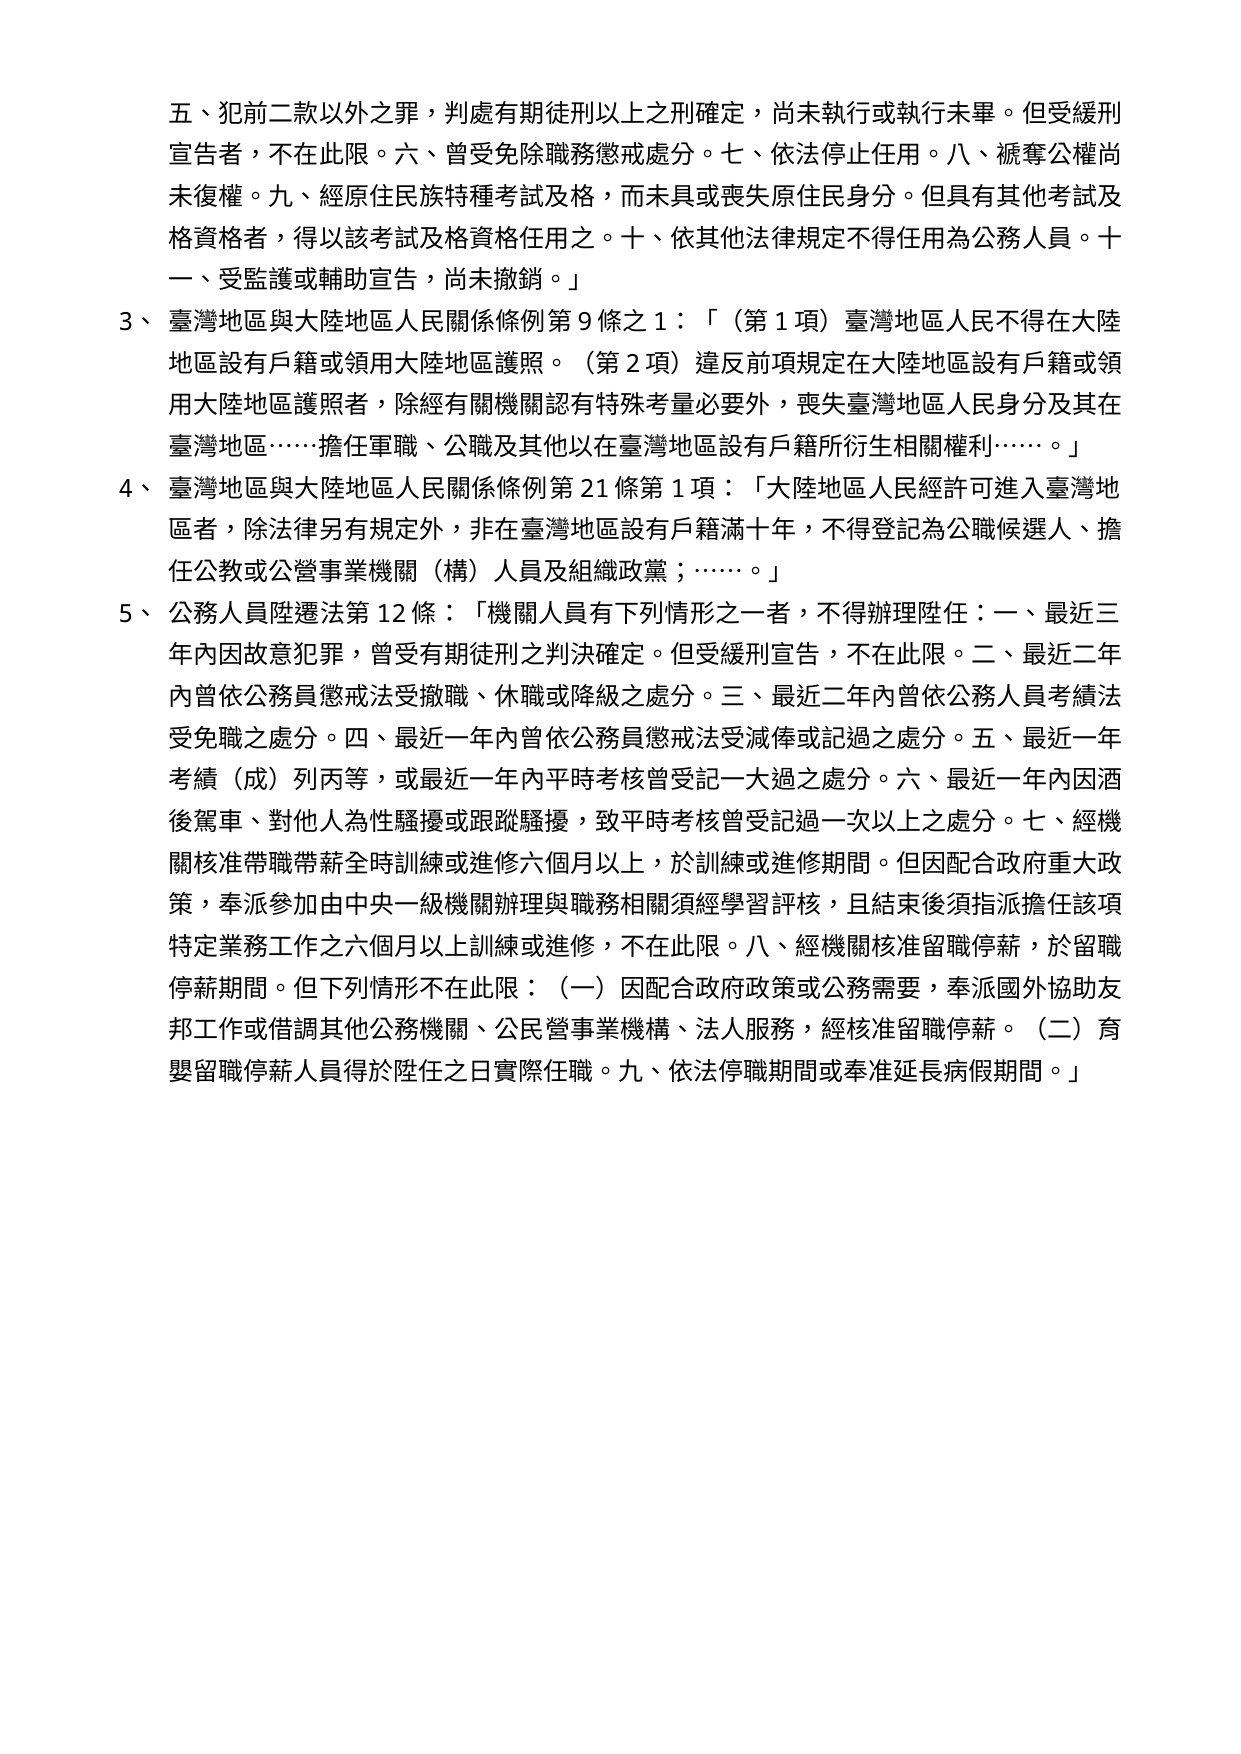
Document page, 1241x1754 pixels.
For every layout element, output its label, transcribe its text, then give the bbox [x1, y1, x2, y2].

list 五、犯前二款以外之罪，判處有期徒刑以上之刑確定，尚未執行或執行未畢。但受緩刑宣告者，不在此限。六、曾受免除職務懲戒處分。七、依法停止任用。八、褫奪公權尚未復權。九、經原住民族特種考試及格，而未具或喪失原住民身分。但具有其他考試及格資格者，得以該考試及格資格任用之。十、依其他法律規定不得任用為公務人員。十一、受監護或輔助宣告，尚未撤銷。」 [118, 89, 1122, 297]
list 公務人員陞遷法第12條：「機關人員有下列情形之一者，不得辦理陞任：一、最近三年內因故意犯罪，曾受有期徒刑之判決確定。但受緩刑宣告，不在此限。二、最近二年內曾依公務員懲戒法受撤職、休職或降級之處分。三、最近二年內曾依公務人員考績法受免職之處分。四、最近一年內曾依公務員懲戒法受減俸或記過之處分。五、最近一年考績（成）列丙等，或最近一年內平時考核曾受記一大過之處分。六、最近一年內因酒後駕車、對他人為性騷擾或跟蹤騷擾，致平時考核曾受記過一次以上之處分。七、經機關核准帶職帶薪全時訓練或進修六個月以上，於訓練或進修期間。但因配合政府重大政策，奉派參加由中央一級機關辦理與職務相關須經學習評核，且結束後須指派擔任該項特定業務工作之六個月以上訓練或進修，不在此限。八、經機關核准留職停薪，於留職停薪期間。但下列情形不在此限：（一）因配合政府政策或公務需要，奉派國外協助友邦工作或借調其他公務機關、公民營事業機構、法人服務，經核准留職停薪。（二）育嬰留職停薪人員得於陞任之日實際任職。九、依法停職期間或奉准延長病假期間。」 [118, 589, 1122, 1089]
list 臺灣地區與大陸地區人民關係條例第21條第1項：「大陸地區人民經許可進入臺灣地區者，除法律另有規定外，非在臺灣地區設有戶籍滿十年，不得登記為公職候選人、擔任公教或公營事業機關（構）人員及組織政黨；……。」 [118, 464, 1122, 589]
list 臺灣地區與大陸地區人民關係條例第9條之1：「（第1項）臺灣地區人民不得在大陸地區設有戶籍或領用大陸地區護照。（第2項）違反前項規定在大陸地區設有戶籍或領用大陸地區護照者，除經有關機關認有特殊考量必要外，喪失臺灣地區人民身分及其在臺灣地區……擔任軍職、公職及其他以在臺灣地區設有戶籍所衍生相關權利……。」 [118, 297, 1122, 464]
